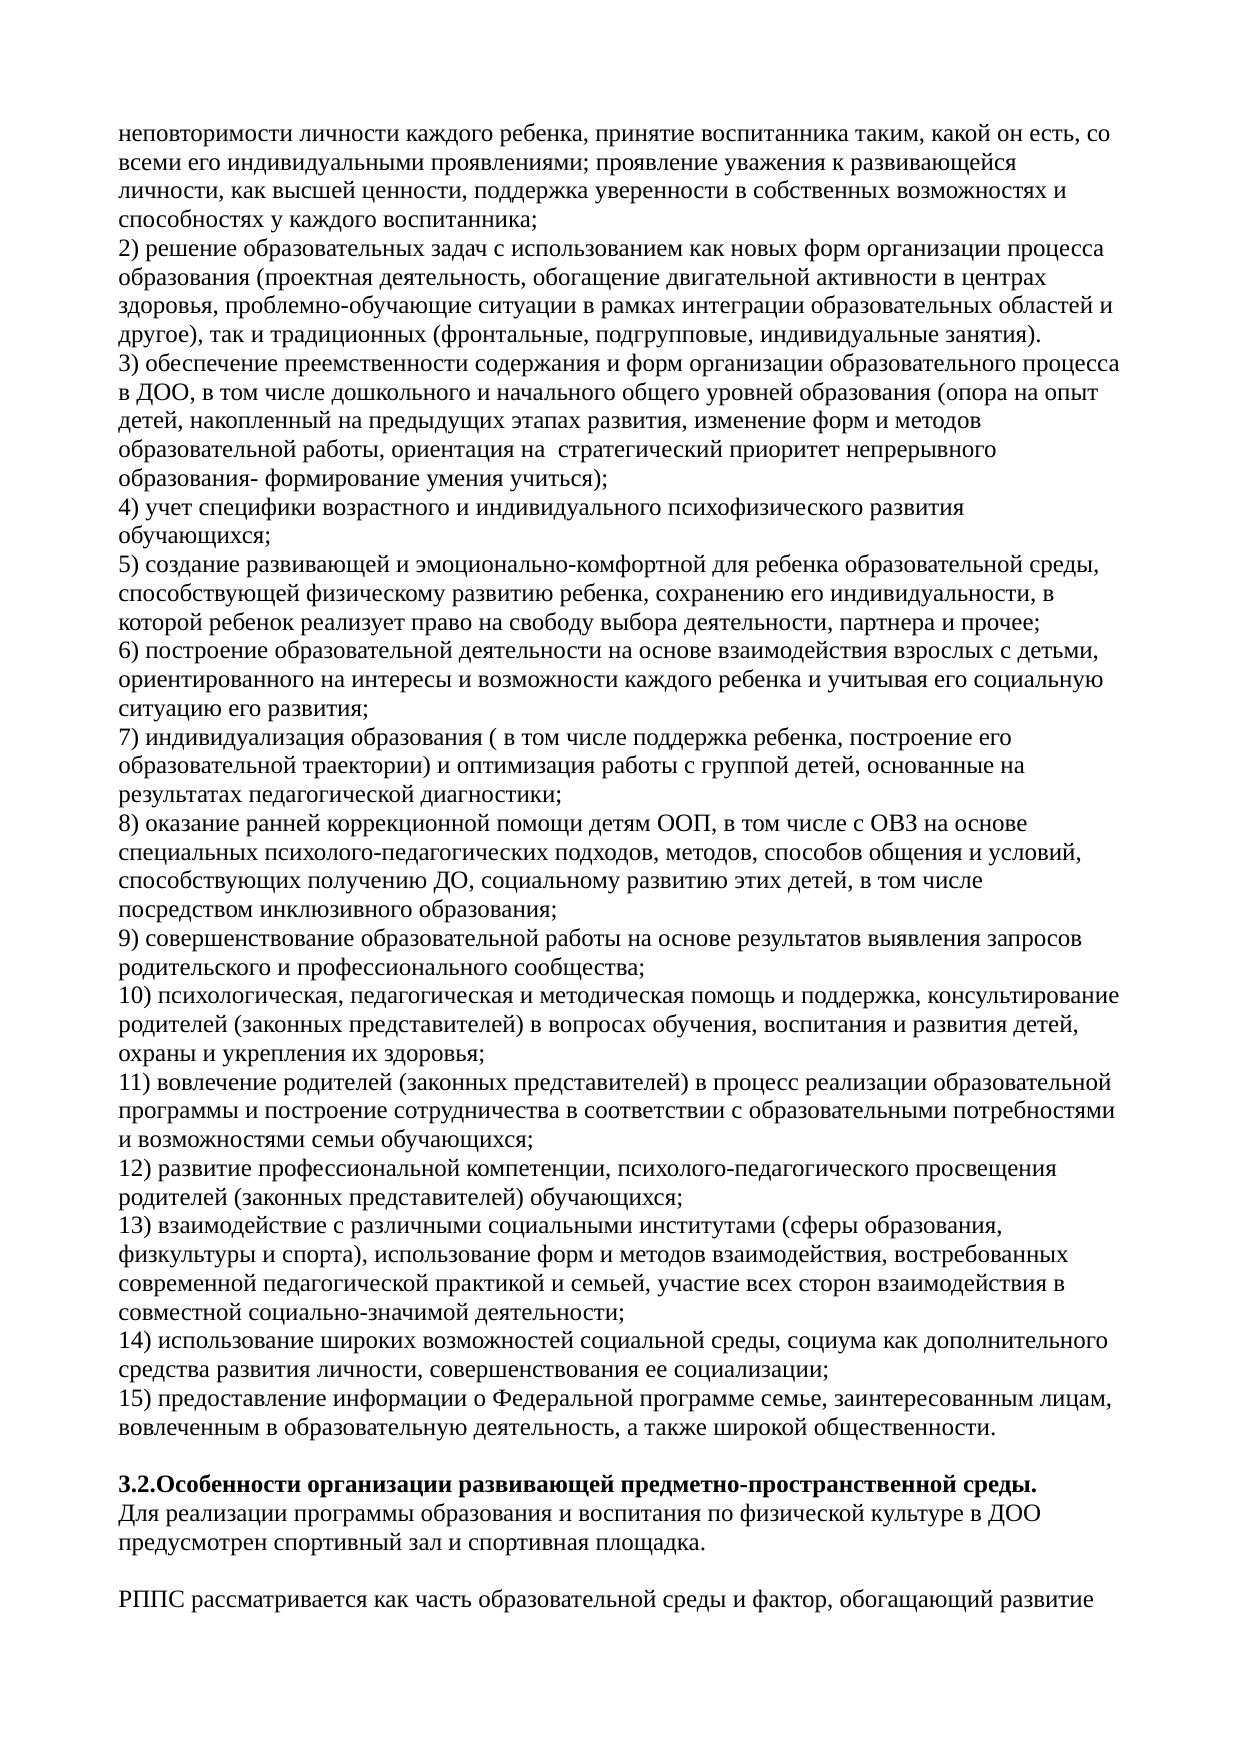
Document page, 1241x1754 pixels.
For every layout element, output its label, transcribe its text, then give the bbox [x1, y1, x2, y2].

text 12) развитие профессиональной компетенции, психолого-педагогического просвещения родителей (законных представителей) обучающихся; [118, 1153, 1122, 1211]
text 14) использование широких возможностей социальной среды, социума как дополнительного средства развития личности, совершенствования ее социализации; [118, 1326, 1122, 1383]
text 11) вовлечение родителей (законных представителей) в процесс реализации образовательной программы и построение сотрудничества в соответствии с образовательными потребностями и возможностями семьи обучающихся; [118, 1067, 1122, 1153]
text 3) обеспечение преемственности содержания и форм организации образовательного процесса в ДОО, в том числе дошкольного и начального общего уровней образования (опора на опыт детей, накопленный на предыдущих этапах развития, изменение форм и методов образовательной работы, ориентация на стратегический приоритет непрерывного образования- формирование умения учиться); [118, 348, 1122, 492]
text РППС рассматривается как часть образовательной среды и фактор, обогащающий развитие [118, 1584, 1122, 1613]
text 8) оказание ранней коррекционной помощи детям ООП, в том числе с ОВЗ на основе специальных психолого-педагогических подходов, методов, способов общения и условий, способствующих получению ДО, социальному развитию этих детей, в том числе посредством инклюзивного образования; [118, 808, 1122, 923]
text 13) взаимодействие с различными социальными институтами (сферы образования, физкультуры и спорта), использование форм и методов взаимодействия, востребованных современной педагогической практикой и семьей, участие всех сторон взаимодействия в совместной социально-значимой деятельности; [118, 1211, 1122, 1326]
text 5) создание развивающей и эмоционально-комфортной для ребенка образовательной среды, способствующей физическому развитию ребенка, сохранению его индивидуальности, в которой ребенок реализует право на свободу выбора деятельности, партнера и прочее; [118, 549, 1122, 636]
text 4) учет специфики возрастного и индивидуального психофизического развития обучающихся; [118, 492, 1122, 549]
text Для реализации программы образования и воспитания по физической культуре в ДОО предусмотрен спортивный зал и спортивная площадка. [118, 1498, 1122, 1556]
text 15) предоставление информации о Федеральной программе семье, заинтересованным лицам, вовлеченным в образовательную деятельность, а также широкой общественности. [118, 1383, 1122, 1441]
text 2) решение образовательных задач с использованием как новых форм организации процесса образования (проектная деятельность, обогащение двигательной активности в центрах здоровья, проблемно-обучающие ситуации в рамках интеграции образовательных областей и другое), так и традиционных (фронтальные, подгрупповые, индивидуальные занятия). [118, 233, 1122, 348]
text 3.2.Особенности организации развивающей предметно-пространственной среды. [118, 1469, 1122, 1498]
text 10) психологическая, педагогическая и методическая помощь и поддержка, консультирование родителей (законных представителей) в вопросах обучения, воспитания и развития детей, охраны и укрепления их здоровья; [118, 981, 1122, 1067]
text неповторимости личности каждого ребенка, принятие воспитанника таким, какой он есть, со всеми его индивидуальными проявлениями; проявление уважения к развивающейся личности, как высшей ценности, поддержка уверенности в собственных возможностях и способностях у каждого воспитанника; [118, 118, 1122, 233]
text 6) построение образовательной деятельности на основе взаимодействия взрослых с детьми, ориентированного на интересы и возможности каждого ребенка и учитывая его социальную ситуацию его развития; [118, 636, 1122, 722]
text 7) индивидуализация образования ( в том числе поддержка ребенка, построение его образовательной траектории) и оптимизация работы с группой детей, основанные на результатах педагогической диагностики; [118, 722, 1122, 808]
text 9) совершенствование образовательной работы на основе результатов выявления запросов родительского и профессионального сообщества; [118, 923, 1122, 981]
